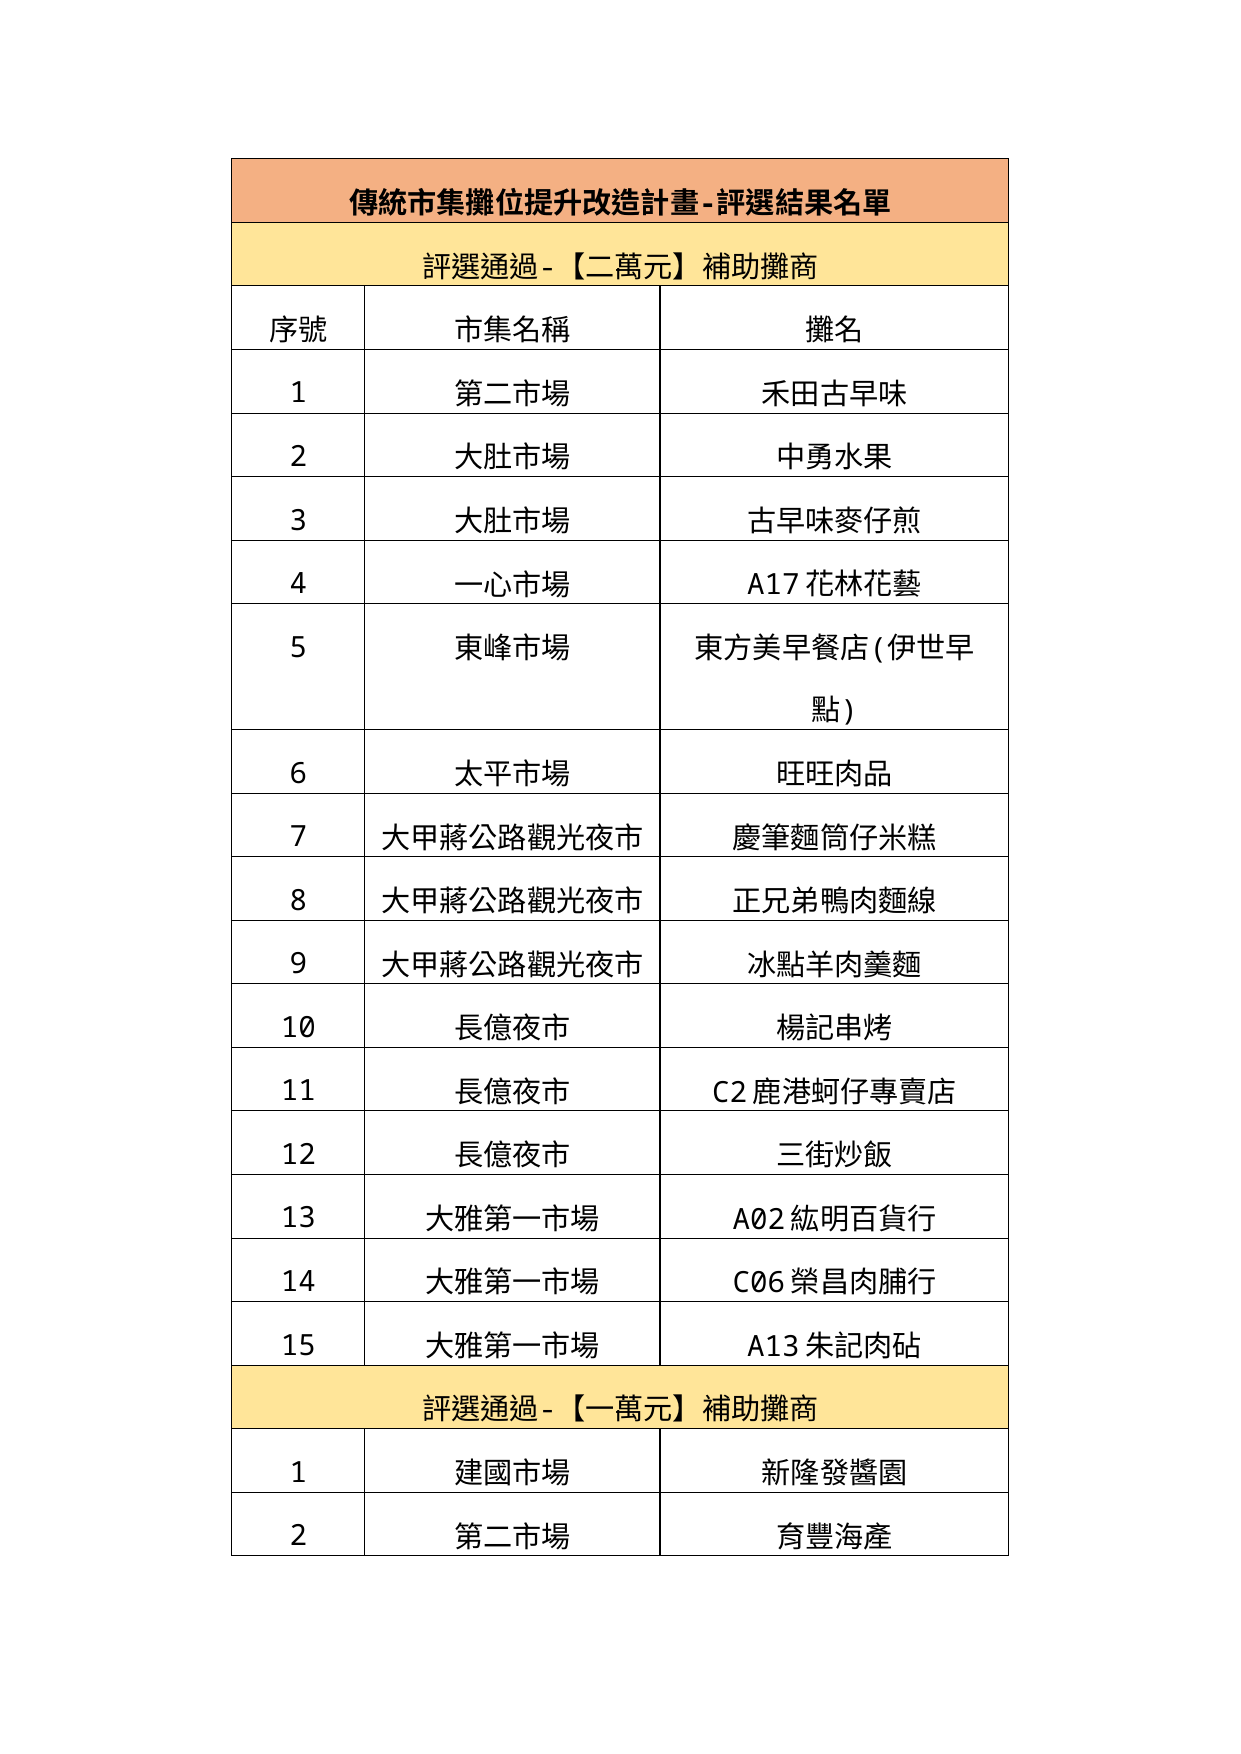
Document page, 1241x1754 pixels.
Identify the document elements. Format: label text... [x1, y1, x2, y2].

table_cell 2 [232, 1493, 364, 1555]
table_cell 大雅第一市場 [365, 1302, 659, 1364]
table_cell 慶筆麵筒仔米糕 [661, 794, 1008, 856]
table_cell 評選通過-【一萬元】補助攤商 [232, 1366, 1008, 1428]
table_cell 序號 [232, 286, 364, 349]
table_cell 3 [232, 477, 364, 539]
table_cell 1 [232, 1429, 364, 1492]
table_cell 13 [232, 1175, 364, 1237]
table_cell 大甲蔣公路觀光夜市 [365, 794, 659, 856]
table_cell 市集名稱 [365, 286, 659, 349]
table_cell 4 [232, 541, 364, 603]
table_header 傳統市集攤位提升改造計畫-評選結果名單 [232, 159, 1008, 222]
table_cell 中勇水果 [661, 414, 1008, 476]
table_cell 太平市場 [365, 730, 659, 793]
table_cell 大雅第一市場 [365, 1239, 659, 1301]
table_cell 14 [232, 1239, 364, 1301]
table_cell 長億夜市 [365, 984, 659, 1047]
table_cell A02紘明百貨行 [661, 1175, 1008, 1237]
table_cell 第二市場 [365, 1493, 659, 1555]
table_cell 5 [232, 604, 364, 729]
table_cell 1 [232, 350, 364, 412]
table_cell 新隆發醬園 [661, 1429, 1008, 1492]
table_cell 8 [232, 857, 364, 920]
table_cell 正兄弟鴨肉麵線 [661, 857, 1008, 920]
table_cell 11 [232, 1048, 364, 1110]
table_cell 建國市場 [365, 1429, 659, 1492]
table_cell 9 [232, 921, 364, 983]
table_cell 7 [232, 794, 364, 856]
table_cell 大肚市場 [365, 477, 659, 539]
table_cell 6 [232, 730, 364, 793]
table_cell 長億夜市 [365, 1048, 659, 1110]
table_cell 長億夜市 [365, 1111, 659, 1174]
table_cell 育豐海產 [661, 1493, 1008, 1555]
table_cell 評選通過-【二萬元】補助攤商 [232, 223, 1008, 285]
table_cell A13朱記肉砧 [661, 1302, 1008, 1364]
table_cell 大肚市場 [365, 414, 659, 476]
table_cell 東方美早餐店(伊世早點) [661, 604, 1008, 729]
table_cell 東峰市場 [365, 604, 659, 729]
table_cell 攤名 [661, 286, 1008, 349]
table_cell 一心市場 [365, 541, 659, 603]
table_cell 大甲蔣公路觀光夜市 [365, 921, 659, 983]
table_cell 大雅第一市場 [365, 1175, 659, 1237]
table_cell 禾田古早味 [661, 350, 1008, 412]
table_cell 冰點羊肉羹麵 [661, 921, 1008, 983]
table_cell 古早味麥仔煎 [661, 477, 1008, 539]
table_cell 楊記串烤 [661, 984, 1008, 1047]
table_cell C06榮昌肉脯行 [661, 1239, 1008, 1301]
table_cell 2 [232, 414, 364, 476]
table_cell 15 [232, 1302, 364, 1364]
table_cell C2鹿港蚵仔專賣店 [661, 1048, 1008, 1110]
table_cell 旺旺肉品 [661, 730, 1008, 793]
table_cell 12 [232, 1111, 364, 1174]
table_cell 10 [232, 984, 364, 1047]
table_cell 大甲蔣公路觀光夜市 [365, 857, 659, 920]
table_cell 三街炒飯 [661, 1111, 1008, 1174]
table_cell A17花林花藝 [661, 541, 1008, 603]
table_cell 第二市場 [365, 350, 659, 412]
